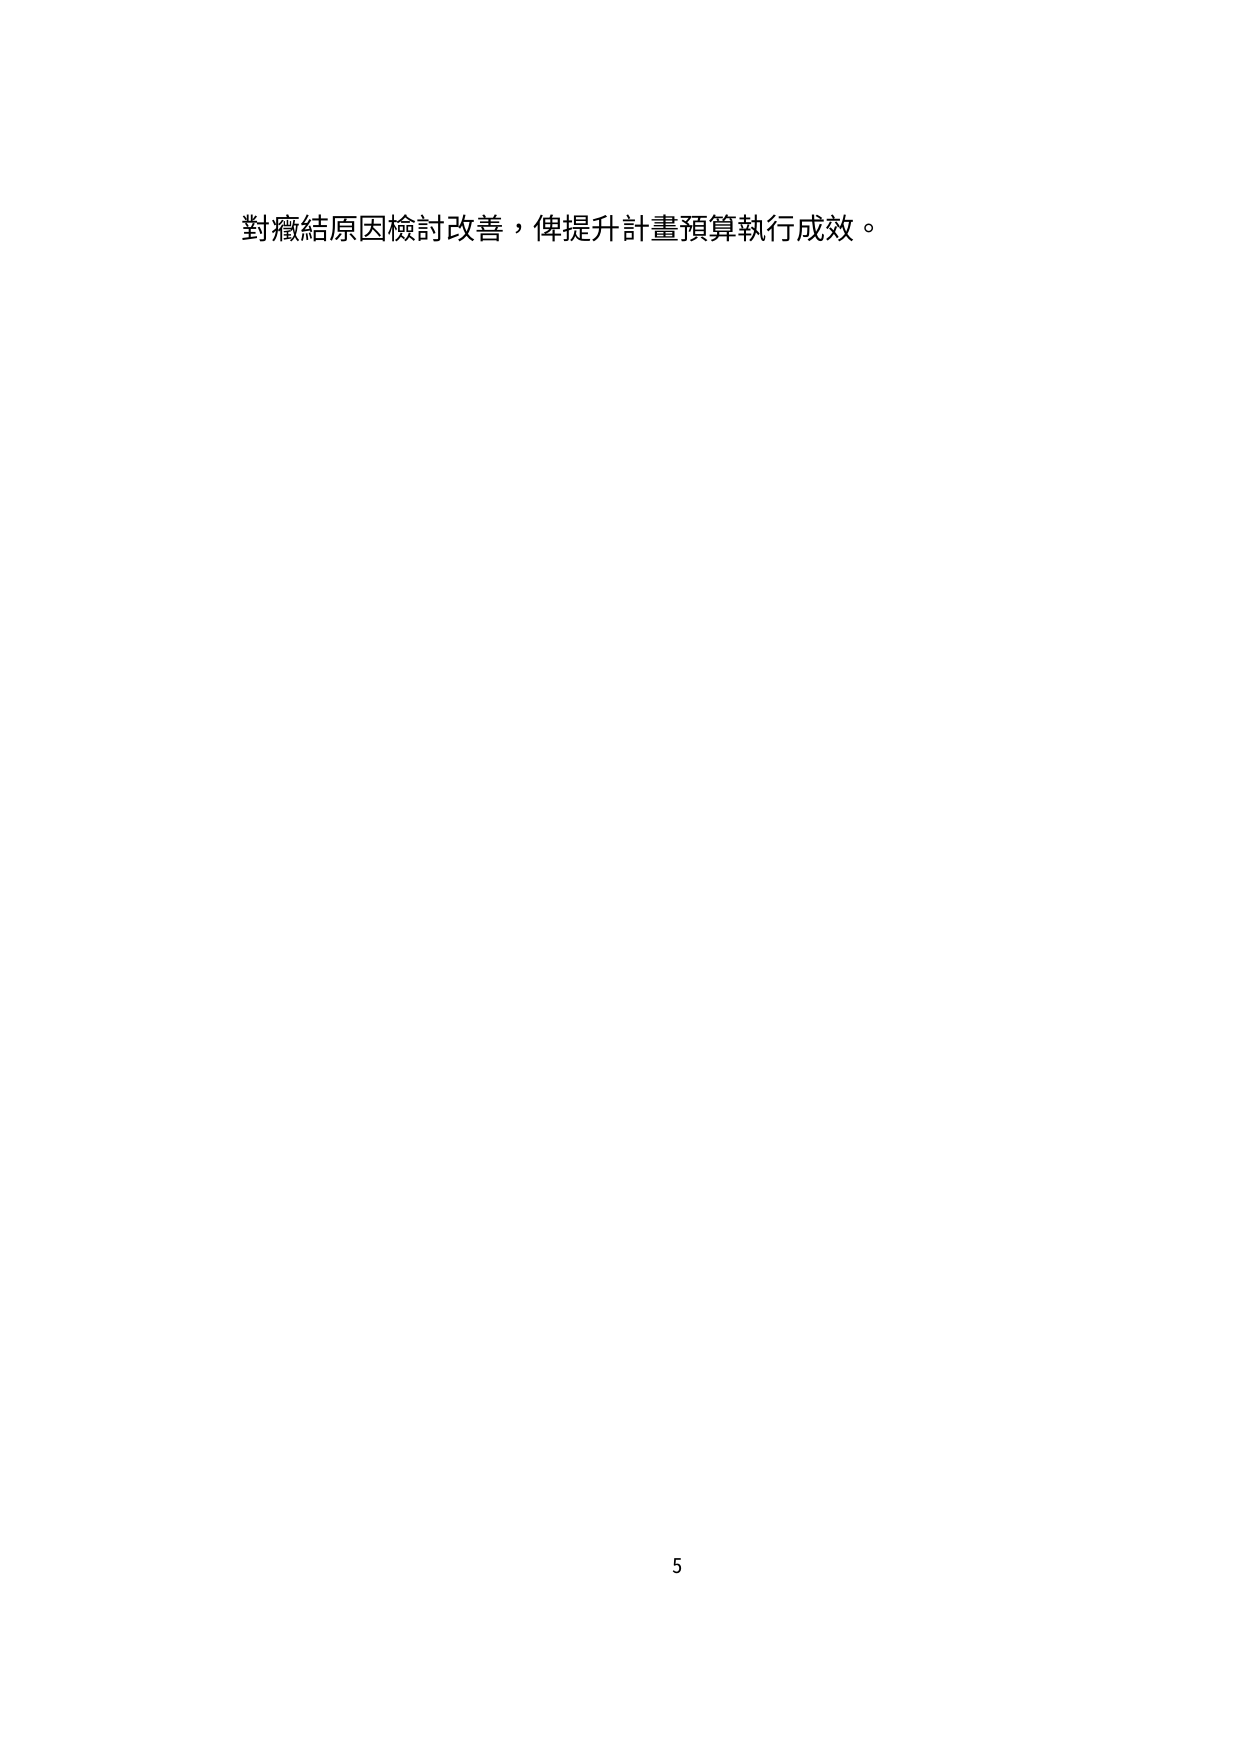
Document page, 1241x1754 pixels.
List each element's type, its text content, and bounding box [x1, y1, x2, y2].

text 對癥結原因檢討改善，俾提升計畫預算執行成效。 [242, 198, 1058, 250]
